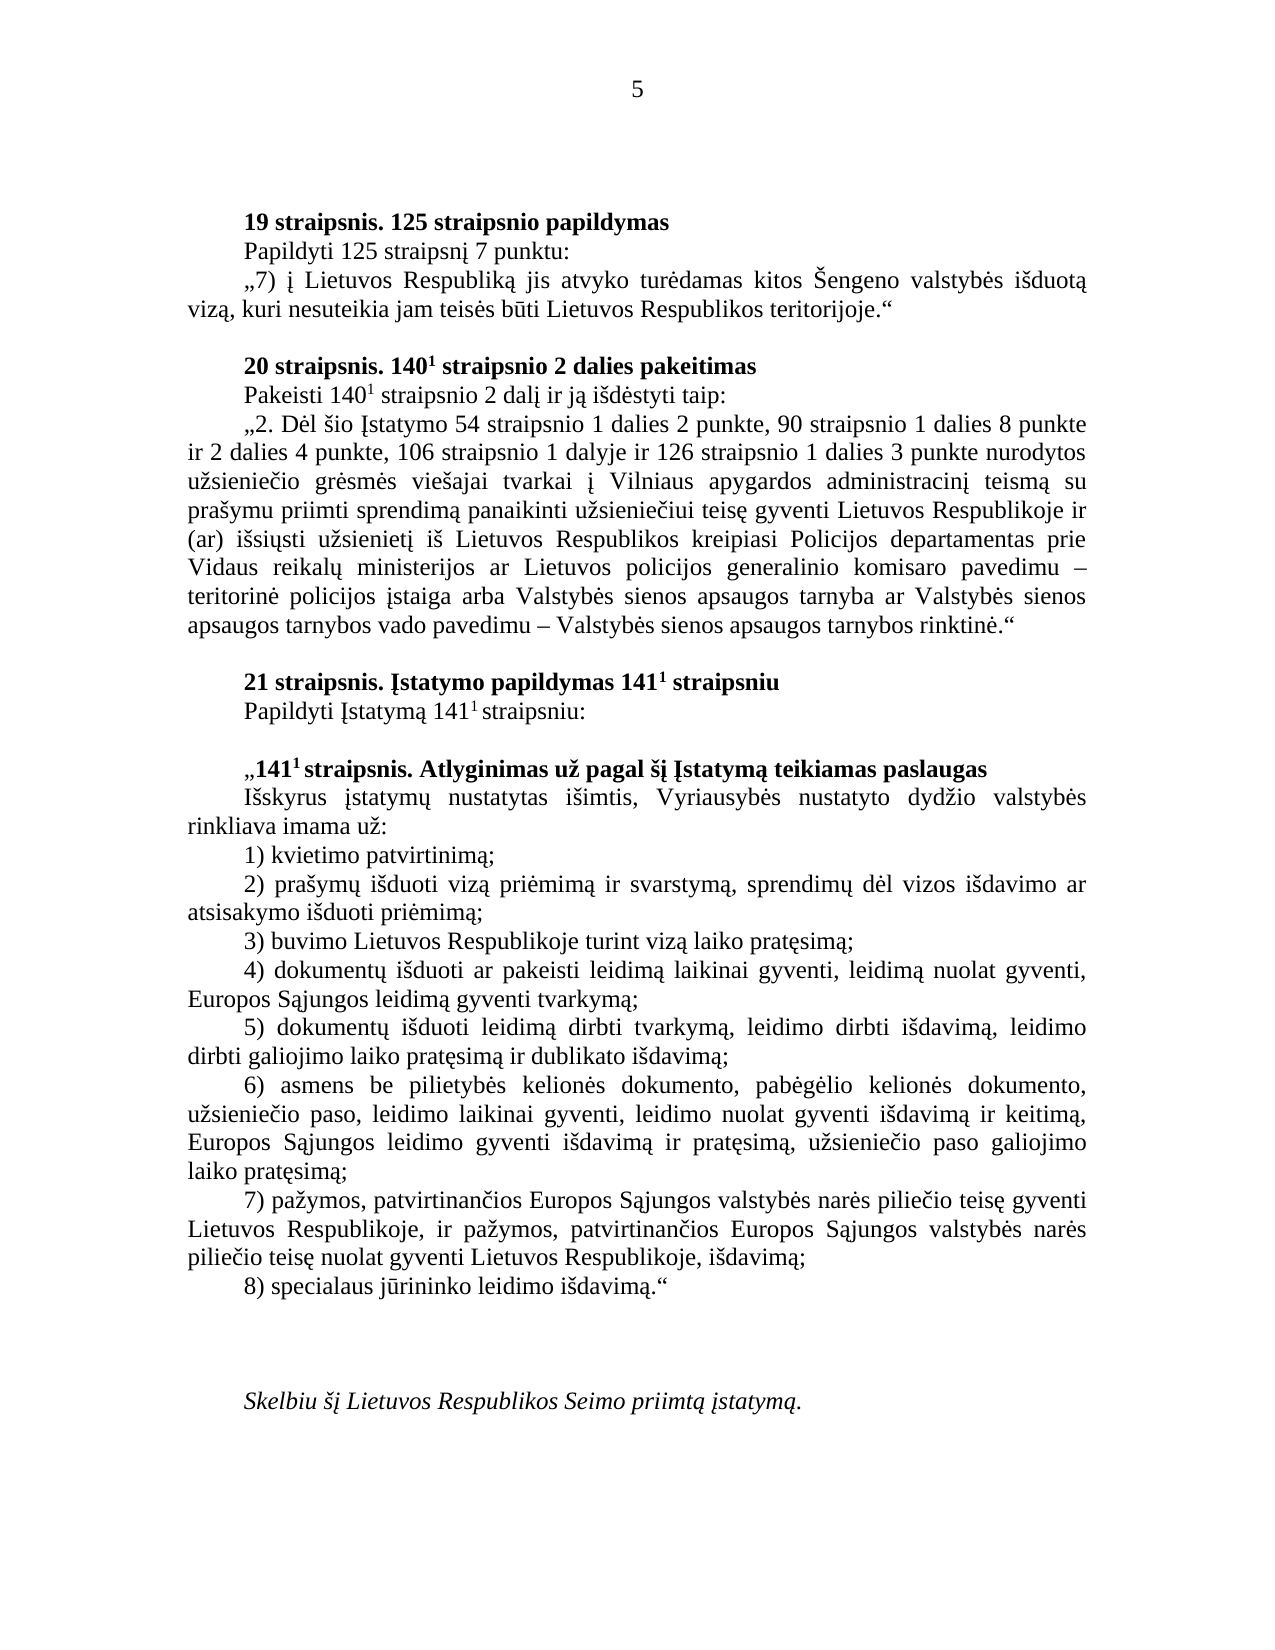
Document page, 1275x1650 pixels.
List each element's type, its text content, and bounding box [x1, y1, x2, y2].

text 2) prašymų išduoti vizą priėmimą ir svarstymą, sprendimų dėl vizos išdavimo ar atsisakymo išduoti priėmimą; [187, 869, 1087, 926]
text Skelbiu šį Lietuvos Respublikos Seimo priimtą įstatymą. [187, 1386, 1087, 1415]
text Išskyrus įstatymų nustatytas išimtis, Vyriausybės nustatyto dydžio valstybės rinkliava imama už: [187, 782, 1087, 840]
text „7) į Lietuvos Respubliką jis atvyko turėdamas kitos Šengeno valstybės išduotą vizą, kuri nesuteikia jam teisės būti Lietuvos Respublikos teritorijoje.“ [187, 265, 1087, 322]
text Pakeisti 1401 straipsnio 2 dalį ir ją išdėstyti taip: [187, 380, 1087, 409]
text 7) pažymos, patvirtinančios Europos Sąjungos valstybės narės piliečio teisę gyventi Lietuvos Respublikoje, ir pažymos, patvirtinančios Europos Sąjungos valstybės narės piliečio teisę nuolat gyventi Lietuvos Respublikoje, išdavimą; [187, 1185, 1087, 1271]
text 3) buvimo Lietuvos Respublikoje turint vizą laiko pratęsimą; [187, 926, 1087, 955]
text 1) kvietimo patvirtinimą; [187, 840, 1087, 869]
text 4) dokumentų išduoti ar pakeisti leidimą laikinai gyventi, leidimą nuolat gyventi, Europos Sąjungos leidimą gyventi tvarkymą; [187, 955, 1087, 1012]
text Papildyti 125 straipsnį 7 punktu: [187, 236, 1087, 265]
text 5) dokumentų išduoti leidimą dirbti tvarkymą, leidimo dirbti išdavimą, leidimo dirbti galiojimo laiko pratęsimą ir dublikato išdavimą; [187, 1012, 1087, 1070]
text 19 straipsnis. 125 straipsnio papildymas [187, 207, 1087, 236]
text Papildyti Įstatymą 1411 straipsniu: [187, 696, 1087, 725]
text „1411 straipsnis. Atlyginimas už pagal šį Įstatymą teikiamas paslaugas [187, 754, 1087, 782]
text 6) asmens be pilietybės kelionės dokumento, pabėgėlio kelionės dokumento, užsieniečio paso, leidimo laikinai gyventi, leidimo nuolat gyventi išdavimą ir keitimą, Europos Sąjungos leidimo gyventi išdavimą ir pratęsimą, užsieniečio paso galiojimo laiko pratęsimą; [187, 1070, 1087, 1185]
text 20 straipsnis. 1401 straipsnio 2 dalies pakeitimas [187, 351, 1087, 380]
text „2. Dėl šio Įstatymo 54 straipsnio 1 dalies 2 punkte, 90 straipsnio 1 dalies 8 punkte ir 2 dalies 4 punkte, 106 straipsnio 1 dalyje ir 126 straipsnio 1 dalies 3 punkte nurodytos užsieniečio grėsmės viešajai tvarkai į Vilniaus apygardos administracinį teismą su prašymu priimti sprendimą panaikinti užsieniečiui teisę gyventi Lietuvos Respublikoje ir (ar) išsiųsti užsienietį iš Lietuvos Respublikos kreipiasi Policijos departamentas prie Vidaus reikalų ministerijos ar Lietuvos policijos generalinio komisaro pavedimu – teritorinė policijos įstaiga arba Valstybės sienos apsaugos tarnyba ar Valstybės sienos apsaugos tarnybos vado pavedimu – Valstybės sienos apsaugos tarnybos rinktinė.“ [187, 409, 1087, 639]
text 21 straipsnis. Įstatymo papildymas 1411 straipsniu [187, 667, 1087, 696]
text 8) specialaus jūrininko leidimo išdavimą.“ [187, 1271, 1087, 1300]
